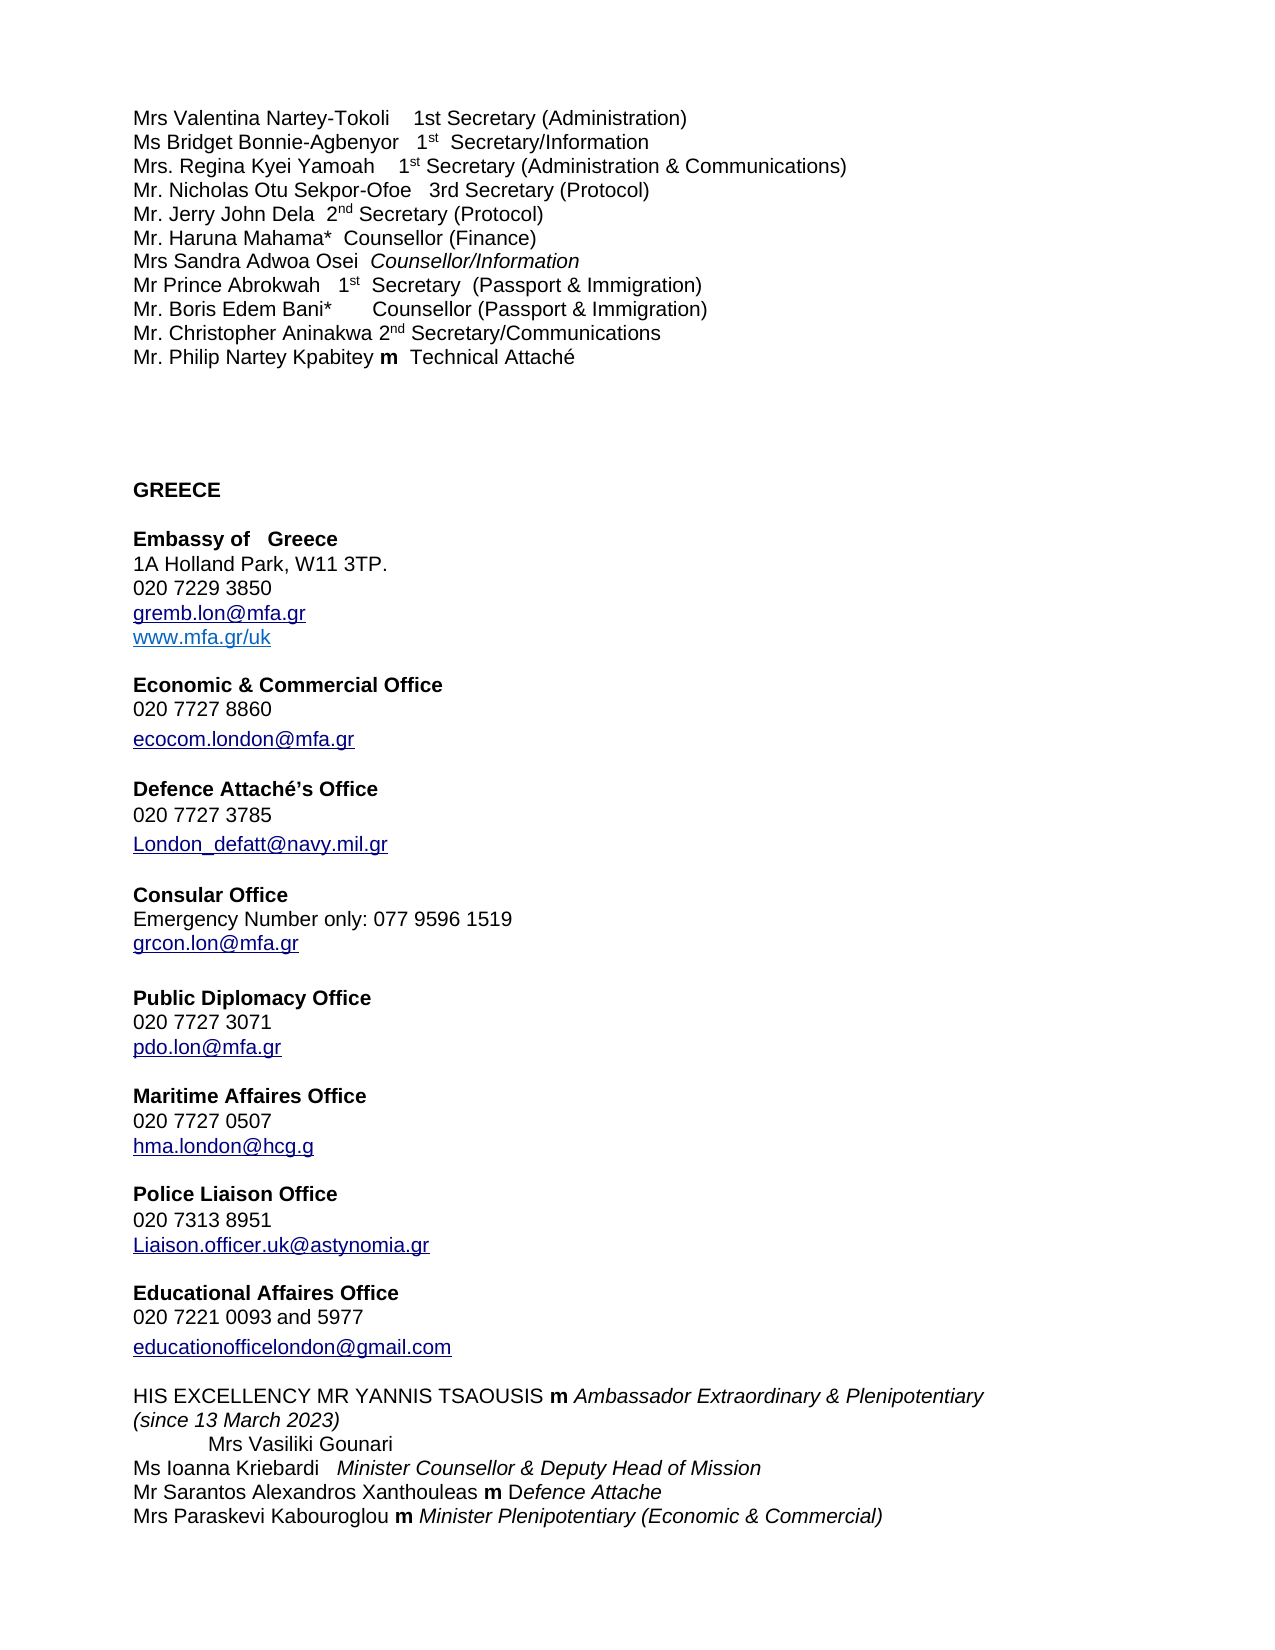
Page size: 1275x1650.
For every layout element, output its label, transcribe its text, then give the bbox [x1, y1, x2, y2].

text Mr. Jerry John Dela 2nd Secretary (Protocol) [133, 201, 1181, 225]
text 020 7727 8860 [133, 697, 1181, 722]
text pdo.lon@mfa.gr [133, 1035, 1181, 1059]
text gremb.lon@mfa.gr [133, 601, 1181, 625]
text Maritime Affaires Office [133, 1083, 1181, 1108]
text educationofficelondon@gmail.com [133, 1330, 1181, 1360]
text Ms Bridget Bonnie-Agbenyor 1st Secretary/Information [133, 129, 1181, 153]
text 1A Holland Park, W11 3TP. [133, 551, 1181, 575]
text 020 7313 8951 [133, 1207, 1181, 1232]
text Mrs Vasiliki Gounari [133, 1432, 1181, 1456]
text 020 7221 0093 and 5977 [133, 1304, 1181, 1330]
text 020 7727 3785 [133, 802, 1181, 827]
text Economic & Commercial Office [133, 673, 1181, 697]
text hma.london@hcg.g [133, 1134, 1181, 1158]
text Mr. Philip Nartey Kpabitey m Technical Attaché [133, 345, 1181, 369]
text 020 7727 3071 [133, 1009, 1181, 1035]
text Mrs Valentina Nartey-Tokoli 1st Secretary (Administration) [133, 106, 1181, 129]
text London_defatt@navy.mil.gr [133, 827, 1181, 858]
text Mr Prince Abrokwah 1st Secretary (Passport & Immigration) [133, 273, 1181, 297]
text Police Liaison Office [133, 1182, 1181, 1207]
text Mr. Haruna Mahama* Counsellor (Finance) [133, 225, 1181, 249]
text (since 13 March 2023) [133, 1408, 1181, 1432]
text Liaison.officer.uk@astynomia.gr [133, 1232, 1181, 1256]
text Emergency Number only: 077 9596 1519 [133, 907, 1181, 931]
text Mrs Sandra Adwoa Osei Counsellor/Information [133, 249, 1181, 273]
text Mr. Nicholas Otu Sekpor-Ofoe 3rd Secretary (Protocol) [133, 177, 1181, 201]
text Mr Sarantos Alexandros Xanthouleas m Defence Attache [133, 1480, 1181, 1504]
text Mrs. Regina Kyei Yamoah 1st Secretary (Administration & Communications) [133, 153, 1181, 177]
text HIS EXCELLENCY MR YANNIS TSAOUSIS m Ambassador Extraordinary & Plenipotentiary [133, 1384, 1181, 1408]
subtitle GREECE [133, 478, 1181, 502]
text Public Diplomacy Office [133, 986, 1181, 1009]
text Ms Ioanna Kriebardi Minister Counsellor & Deputy Head of Mission [133, 1456, 1181, 1480]
text Mr. Christopher Aninakwa 2nd Secretary/Communications [133, 321, 1181, 345]
text Embassy of Greece [133, 526, 1181, 551]
text Defence Attaché’s Office [133, 776, 1181, 802]
text ecocom.london@mfa.gr [133, 722, 1181, 752]
text 020 7229 3850 [133, 575, 1181, 601]
text grcon.lon@mfa.gr [133, 931, 1181, 955]
text Educational Affaires Office [133, 1280, 1181, 1304]
text Mr. Boris Edem Bani* Counsellor (Passport & Immigration) [133, 297, 1181, 321]
text 020 7727 0507 [133, 1108, 1181, 1134]
text Mrs Paraskevi Kabouroglou m Minister Plenipotentiary (Economic & Commercial) [133, 1504, 1181, 1528]
text Consular Office [133, 882, 1181, 907]
text www.mfa.gr/uk [133, 625, 1181, 649]
